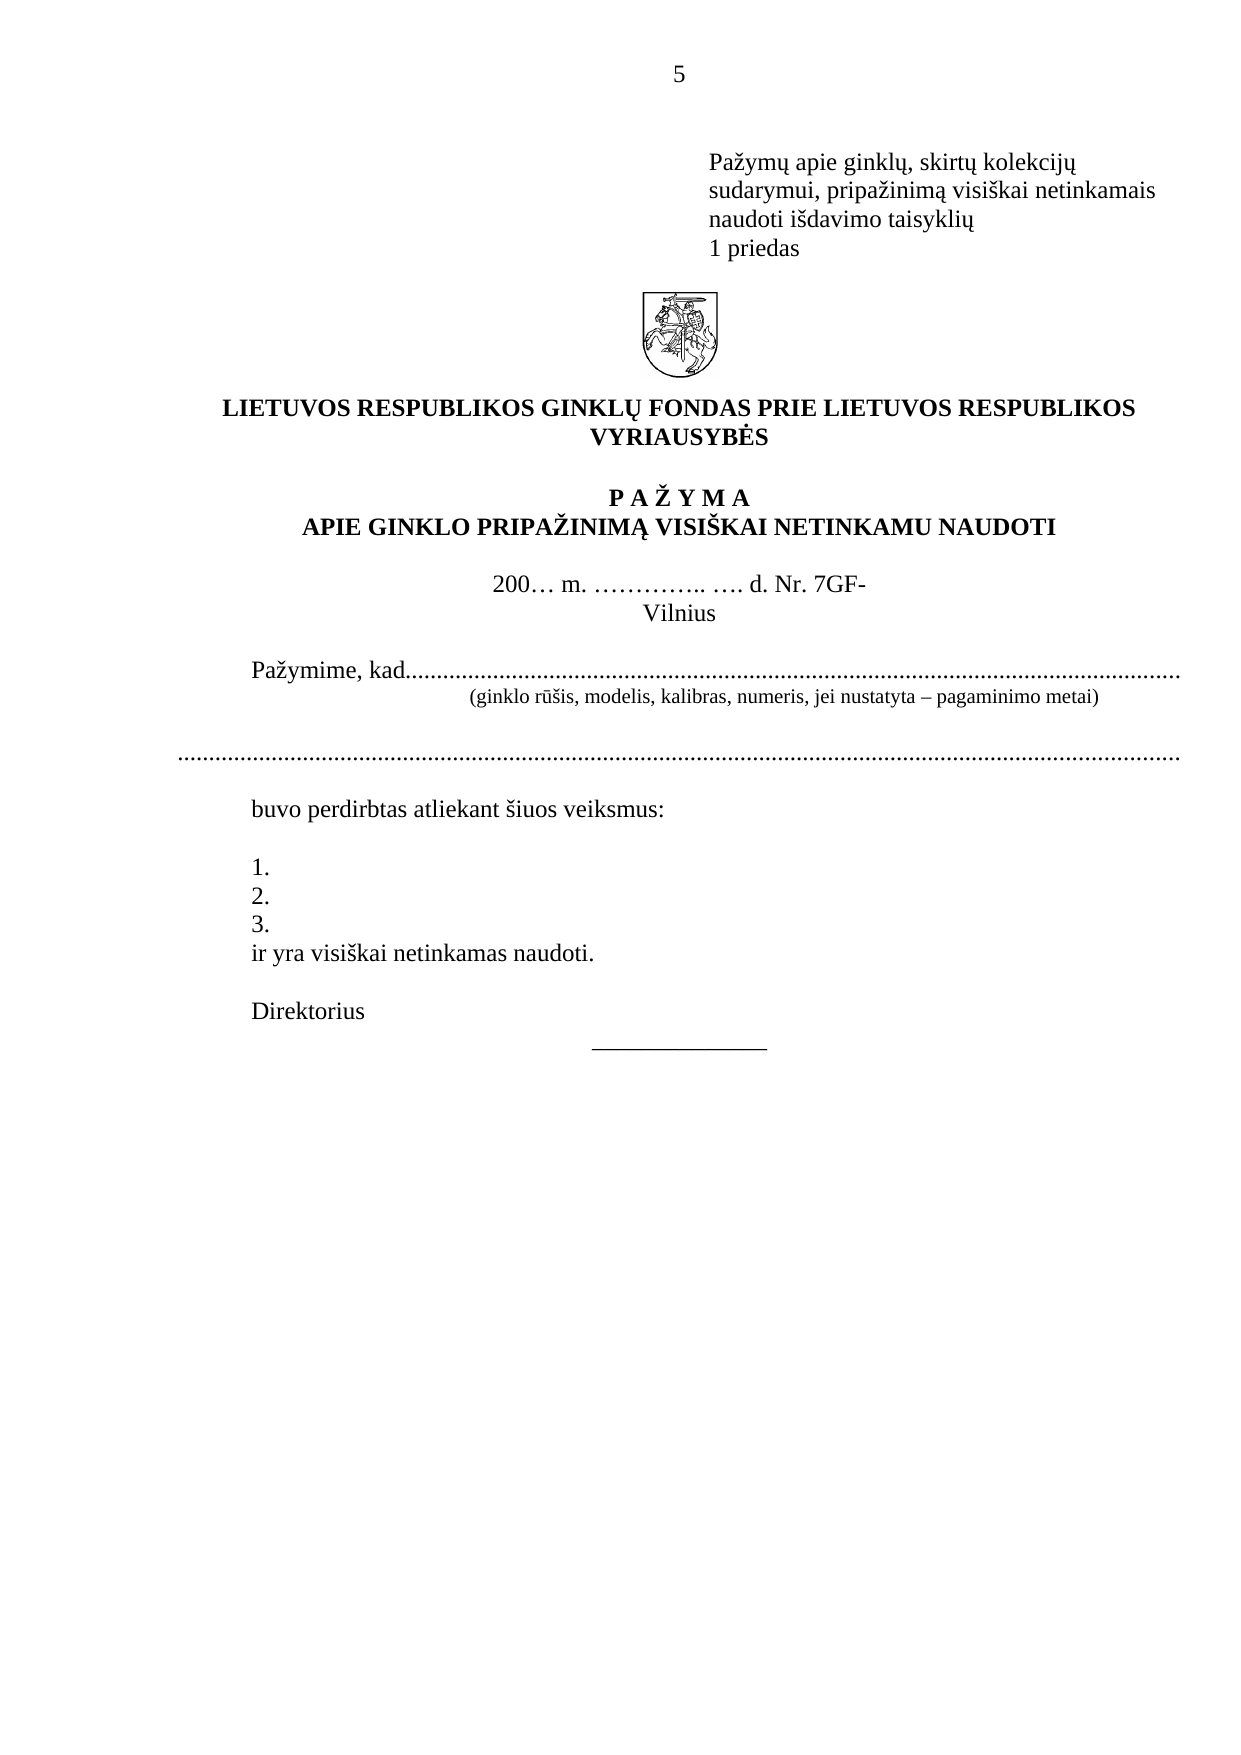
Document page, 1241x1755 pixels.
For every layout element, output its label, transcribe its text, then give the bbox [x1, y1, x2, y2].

text 1 priedas [177, 233, 1181, 262]
text ir yra visiškai netinkamas naudoti. [177, 938, 1181, 967]
text PAŽYMA [177, 483, 1181, 512]
text 1. [177, 852, 1181, 881]
text buvo perdirbtas atliekant šiuos veiksmus: [177, 794, 1181, 823]
text naudoti išdavimo taisyklių [177, 204, 1181, 233]
text Pažymų apie ginklų, skirtų kolekcijų [177, 147, 1181, 176]
text 2. [177, 881, 1181, 909]
text sudarymui, pripažinimą visiškai netinkamais [177, 176, 1181, 204]
text APIE GINKLO PRIPAŽINIMĄ VISIŠKAI NETINKAMU NAUDOTI [177, 512, 1181, 540]
text ______________ [177, 1024, 1181, 1053]
table_cell LIETUVOS RESPUBLIKOS GINKLŲ FONDAS PRIE LIETUVOS RESPUBLIKOS VYRIAUSYBĖS [177, 394, 1181, 483]
text 200… m. ………….. …. d. Nr. 7GF- [177, 569, 1181, 598]
text Vilnius [177, 598, 1181, 627]
text 3. [177, 909, 1181, 938]
text Direktorius [177, 996, 1181, 1024]
table_header [177, 291, 1181, 393]
text Pažymime, kad [177, 655, 1181, 684]
text (ginklo rūšis, modelis, kalibras, numeris, jei nustatyta – pagaminimo metai) [391, 684, 1181, 708]
